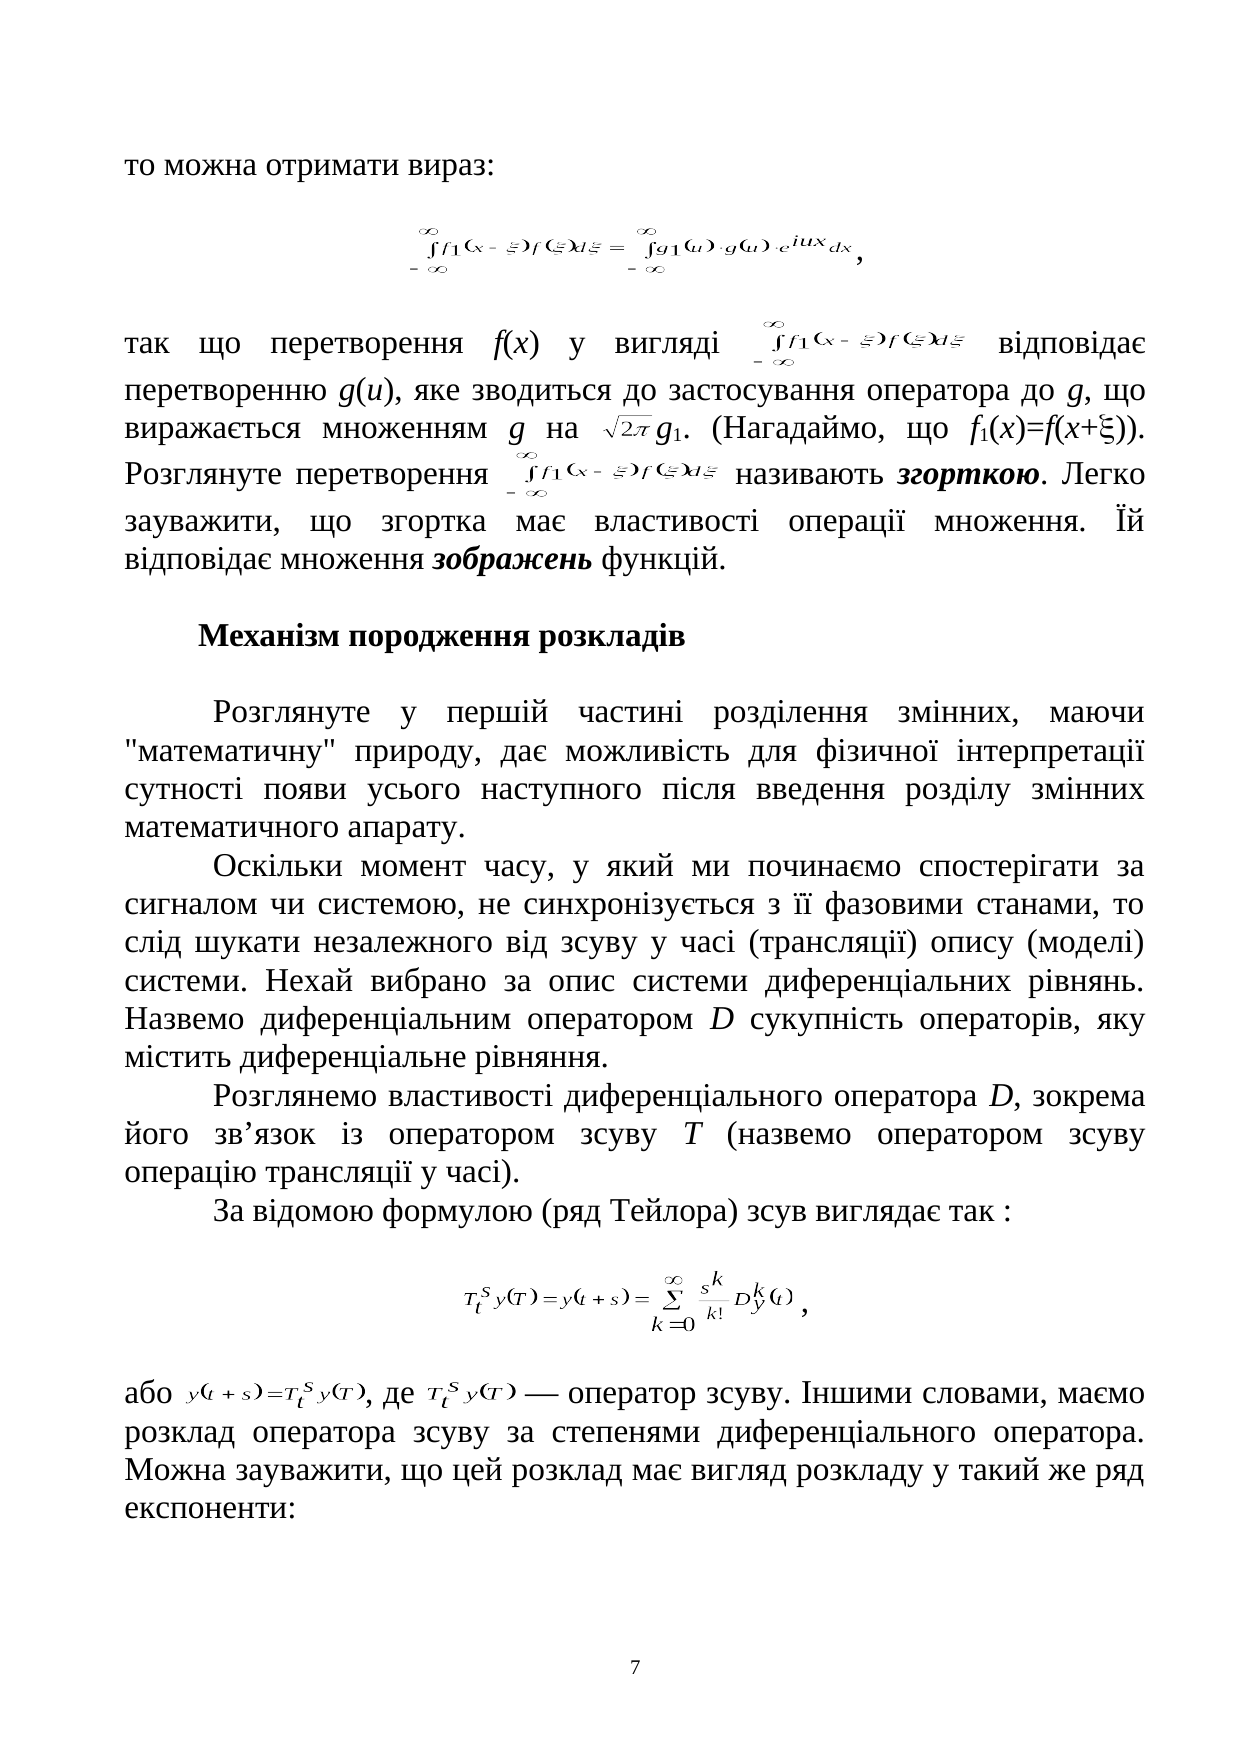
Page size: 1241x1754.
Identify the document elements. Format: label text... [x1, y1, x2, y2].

text або , де — оператор зсуву. Іншими словами, маємо розклад оператора зсуву за степенями диференціального оператора. Можна зауважити, що цей розклад має вигляд розкладу у такий же ряд експоненти: [124, 1373, 1146, 1526]
text Оскільки момент часу, у який ми починаємо спостерігати за сигналом чи системою, не синхронізується з її фазовими станами, то слід шукати незалежного від зсуву у часі (трансляції) опису (моделі) системи. Нехай вибрано за опис системи диференціальних рівнянь. Назвемо диференціальним оператором D сукупність операторів, яку містить диференціальне рівняння. [124, 845, 1146, 1075]
text Розглянуте у першій частині розділення змінних, маючи "математичну" природу, дає можливість для фізичної інтерпретації сутності появи усього наступного після введення розділу змінних математичного апарату. [124, 692, 1146, 845]
text За відомою формулою (ряд Тейлора) зсув виглядає так : [124, 1190, 1146, 1228]
subtitle Механізм породження розкладів [124, 615, 1146, 653]
text , [124, 1267, 1146, 1334]
text , [124, 221, 1146, 276]
text Розглянемо властивості диференціального оператора D, зокрема його зв’язок із оператором зсуву Т (назвемо оператором зсуву операцію трансляції у часі). [124, 1075, 1146, 1190]
text так що перетворення f(x) у вигляді відповідає перетворенню g(u), яке зводиться до застосування оператора до g, що виражається множенням g на g1. (Нагадаймо, що f1(x)=f(x+)). Розглянуте перетворення називають згорткою. Легко зауважити, що згортка має властивості операції множення. Їй відповідає множення зображень функцій. [124, 314, 1146, 577]
text то можна отримати вираз: [124, 145, 1146, 183]
